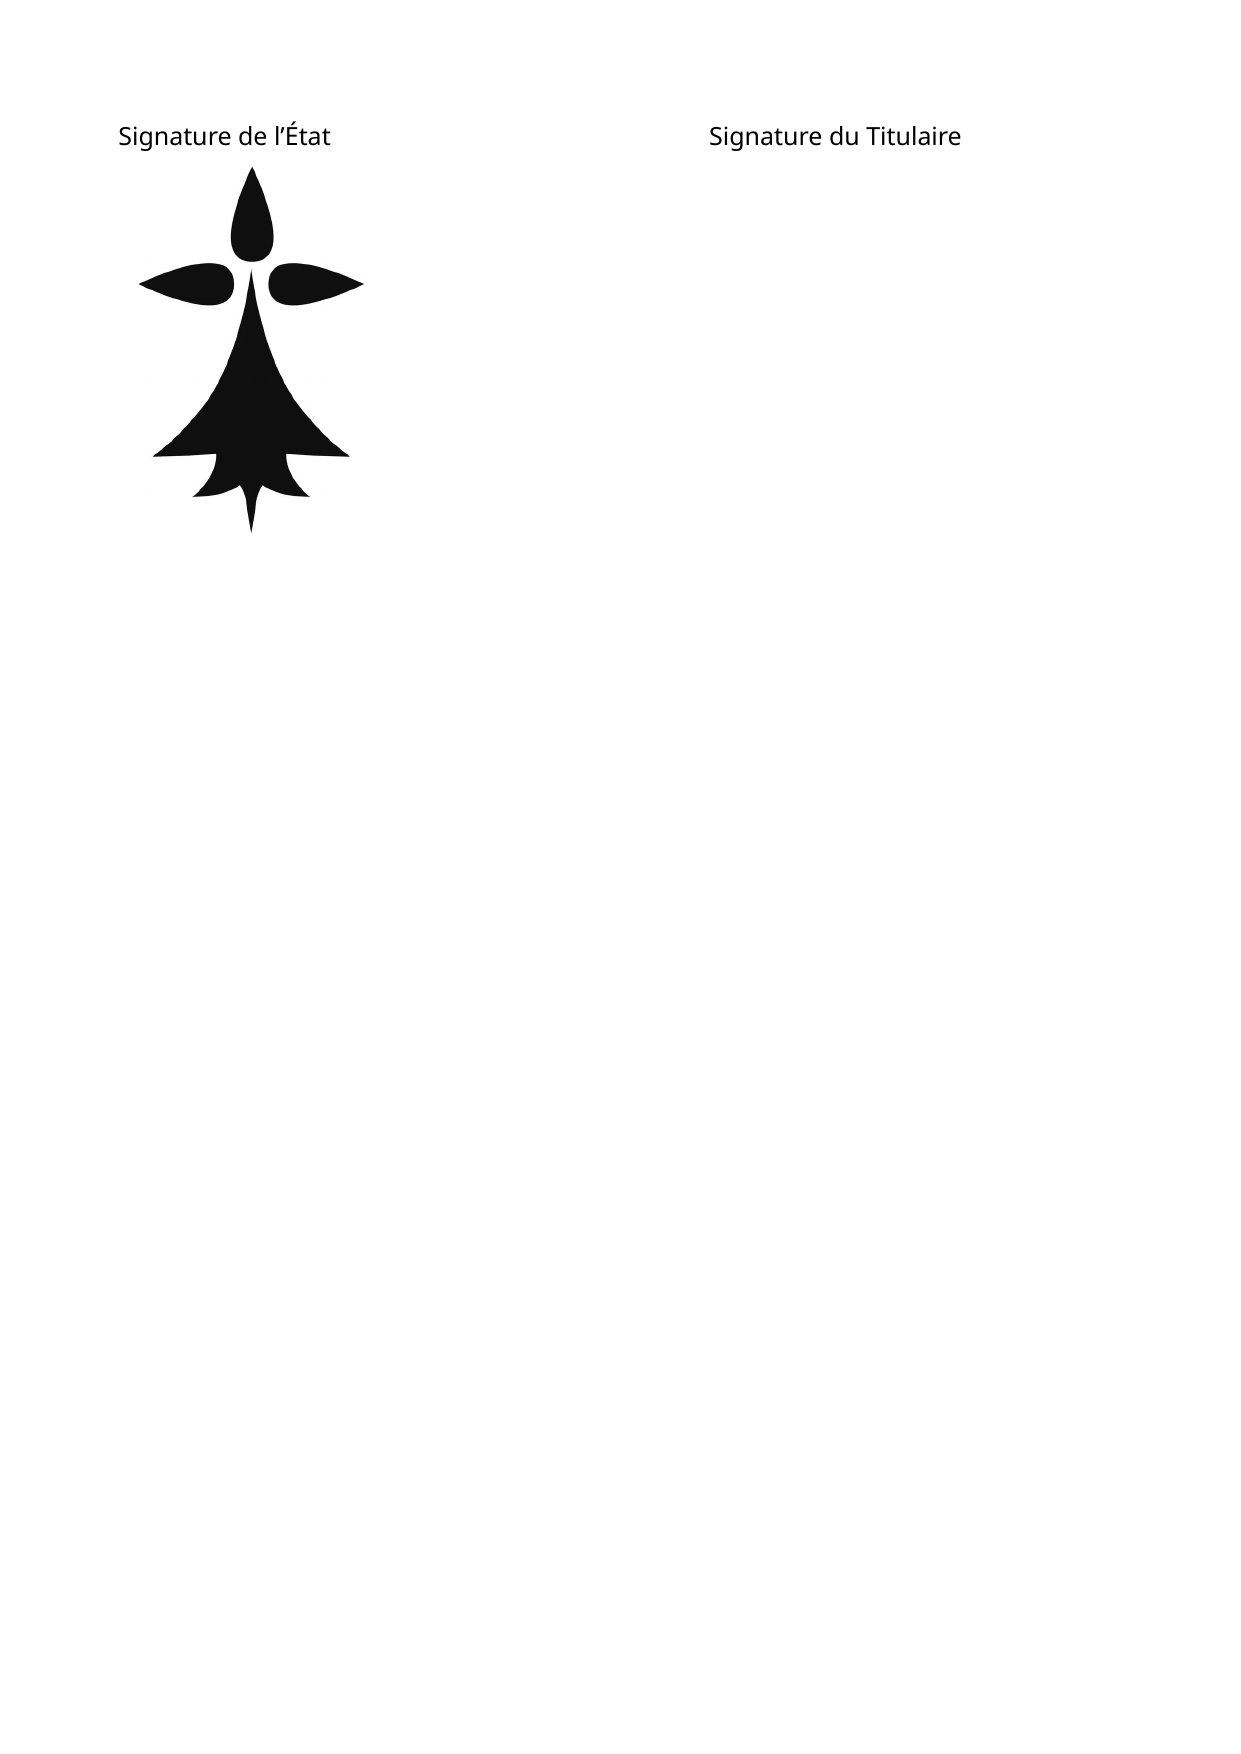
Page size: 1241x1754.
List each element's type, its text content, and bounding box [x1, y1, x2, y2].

text Signature de l’État Signature du Titulaire [118, 118, 1122, 152]
picture [135, 161, 367, 539]
